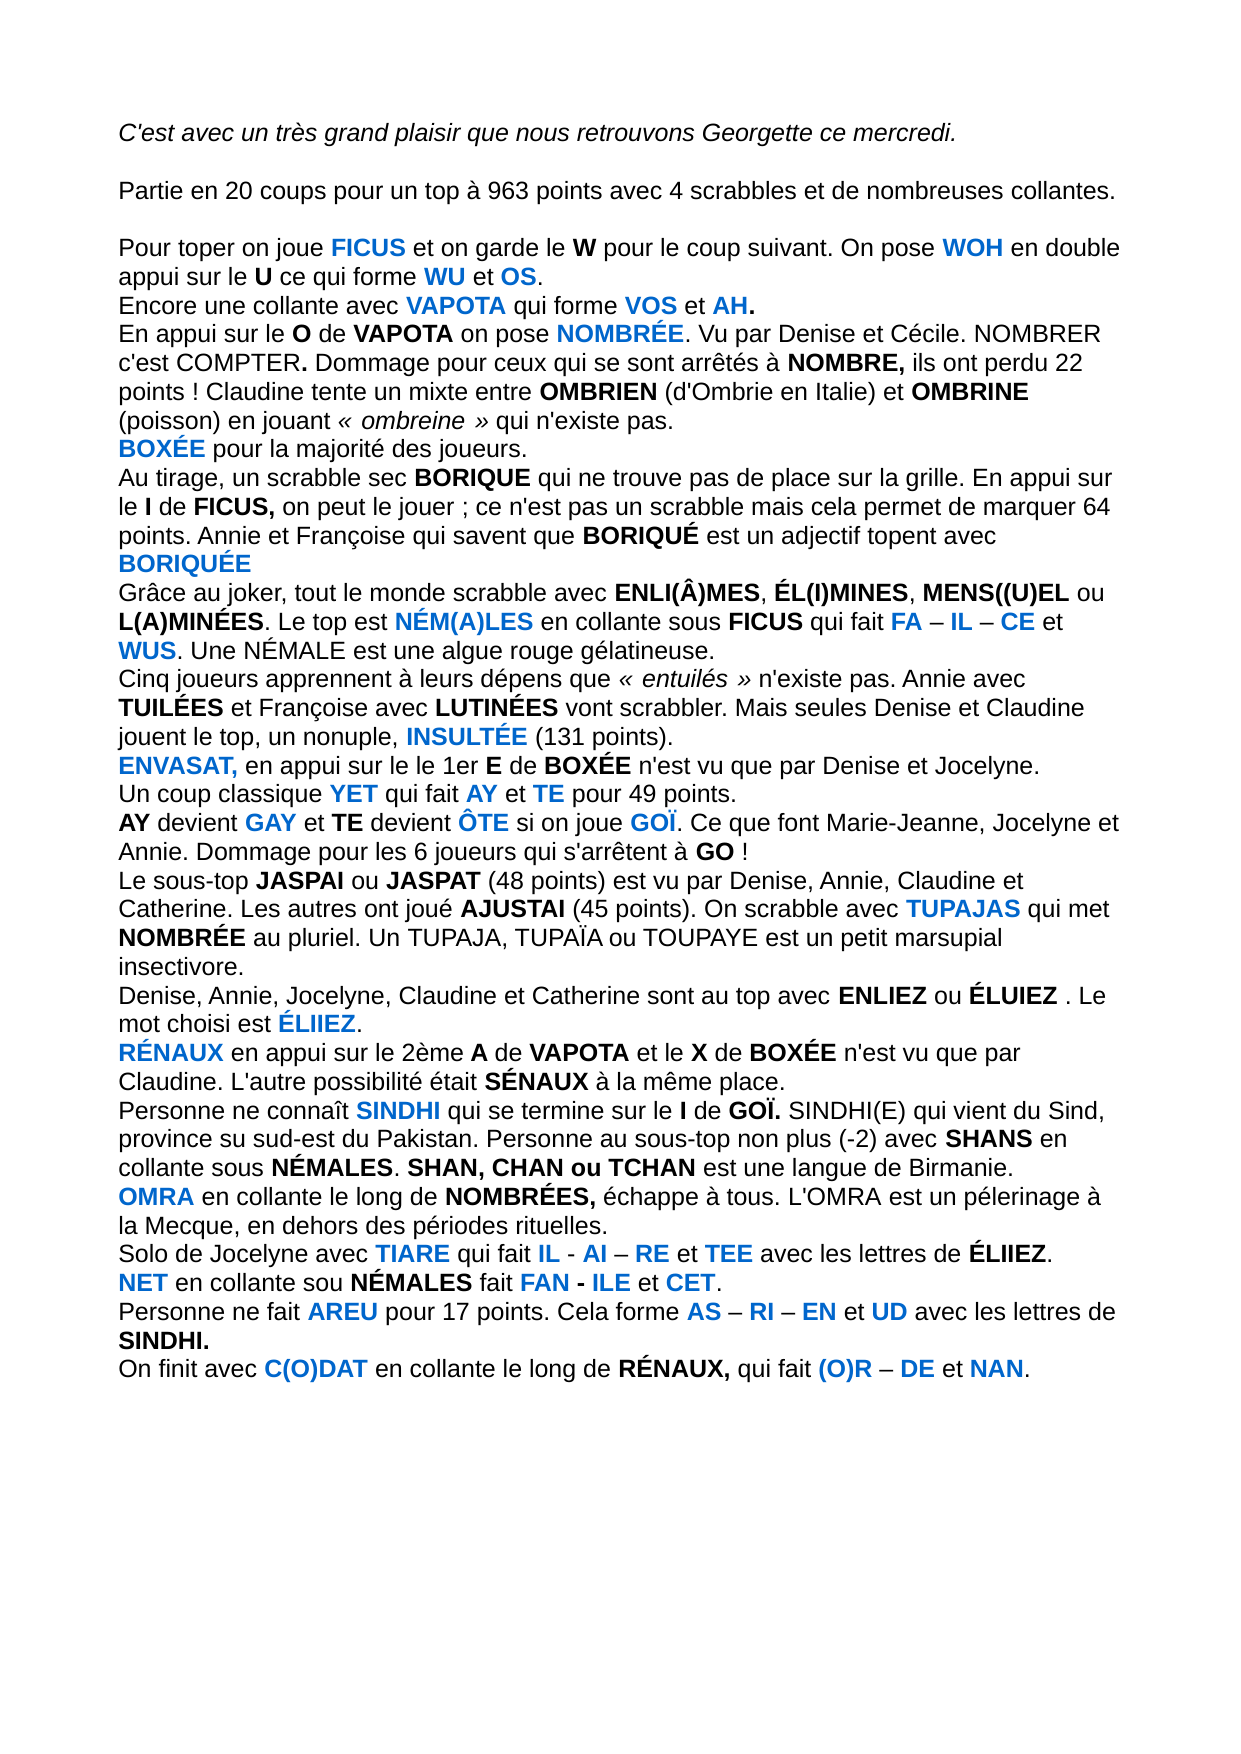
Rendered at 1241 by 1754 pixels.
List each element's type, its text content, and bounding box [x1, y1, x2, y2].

text Partie en 20 coups pour un top à 963 points avec 4 scrabbles et de nombreuses collantes. [118, 176, 1122, 204]
text C'est avec un très grand plaisir que nous retrouvons Georgette ce mercredi. [118, 118, 1122, 147]
text Personne ne fait AREU pour 17 points. Cela forme AS – RI – EN et UD avec les lettres de SINDHI. On finit avec C(O)DAT en collante le long de RÉNAUX, qui fait (O)R – DE et NAN. [118, 1297, 1122, 1383]
text Pour toper on joue FICUS et on garde le W pour le coup suivant. On pose WOH en double appui sur le U ce qui forme WU et OS. Encore une collante avec VAPOTA qui forme VOS et AH. En appui sur le O de VAPOTA on pose NOMBRÉE. Vu par Denise et Cécile. NOMBRER c'est COMPTER. Dommage pour ceux qui se sont arrêtés à NOMBRE, ils ont perdu 22 points ! Claudine tente un mixte entre OMBRIEN (d'Ombrie en Italie) et OMBRINE (poisson) en jouant « ombreine » qui n'existe pas. BOXÉE pour la majorité des joueurs. Au tirage, un scrabble sec BORIQUE qui ne trouve pas de place sur la grille. En appui sur le I de FICUS, on peut le jouer ; ce n'est pas un scrabble mais cela permet de marquer 64 points. Annie et Françoise qui savent que BORIQUÉ est un adjectif topent avec BORIQUÉE Grâce au joker, tout le monde scrabble avec ENLI(Â)MES, ÉL(I)MINES, MENS((U)EL ou L(A)MINÉES. Le top est NÉM(A)LES en collante sous FICUS qui fait FA – IL – CE et WUS. Une NÉMALE est une algue rouge gélatineuse. Cinq joueurs apprennent à leurs dépens que « entuilés » n'existe pas. Annie avec TUILÉES et Françoise avec LUTINÉES vont scrabbler. Mais seules Denise et Claudine jouent le top, un nonuple, INSULTÉE (131 points). ENVASAT, en appui sur le le 1er E de BOXÉE n'est vu que par Denise et Jocelyne. Un coup classique YET qui fait AY et TE pour 49 points. AY devient GAY et TE devient ÔTE si on joue GOÏ. Ce que font Marie-Jeanne, Jocelyne et Annie. Dommage pour les 6 joueurs qui s'arrêtent à GO ! Le sous-top JASPAI ou JASPAT (48 points) est vu par Denise, Annie, Claudine et Catherine. Les autres ont joué AJUSTAI (45 points). On scrabble avec TUPAJAS qui met NOMBRÉE au pluriel. Un TUPAJA, TUPAÏA ou TOUPAYE est un petit marsupial insectivore. Denise, Annie, Jocelyne, Claudine et Catherine sont au top avec ENLIEZ ou ÉLUIEZ . Le mot choisi est ÉLIIEZ. RÉNAUX en appui sur le 2ème A de VAPOTA et le X de BOXÉE n'est vu que par Claudine. L'autre possibilité était SÉNAUX à la même place. Personne ne connaît SINDHI qui se termine sur le I de GOÏ. SINDHI(E) qui vient du Sind, province su sud-est du Pakistan. Personne au sous-top non plus (-2) avec SHANS en collante sous NÉMALES. SHAN, CHAN ou TCHAN est une langue de Birmanie. OMRA en collante le long de NOMBRÉES, échappe à tous. L'OMRA est un pélerinage à la Mecque, en dehors des périodes rituelles. [118, 233, 1122, 1239]
text Solo de Jocelyne avec TIARE qui fait IL - AI – RE et TEE avec les lettres de ÉLIIEZ. NET en collante sou NÉMALES fait FAN - ILE et CET. [118, 1239, 1122, 1297]
